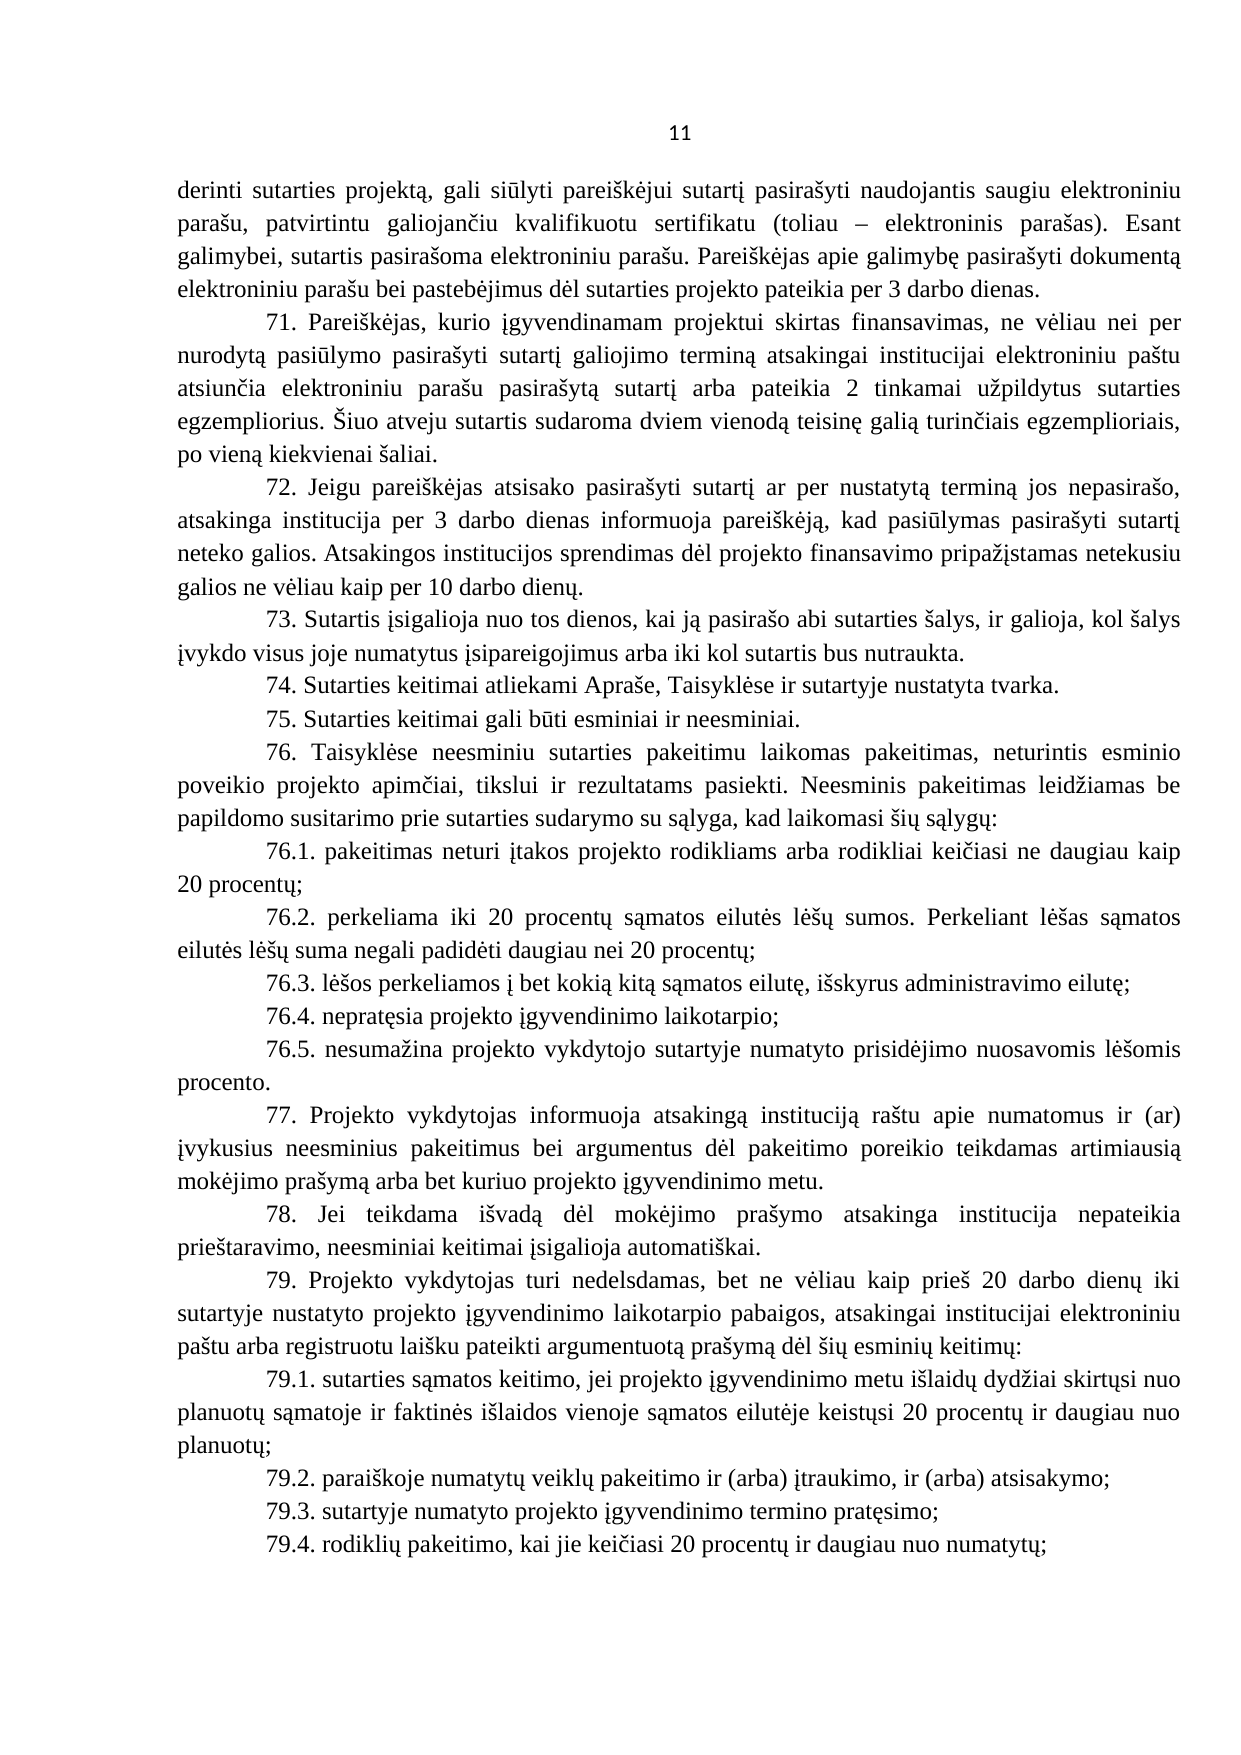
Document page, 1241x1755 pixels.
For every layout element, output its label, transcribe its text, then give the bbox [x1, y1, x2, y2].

text 74. Sutarties keitimai atliekami Apraše, Taisyklėse ir sutartyje nustatyta tvarka. [177, 671, 1182, 699]
text 76.5. nesumažina projekto vykdytojo sutartyje numatyto prisidėjimo nuosavomis lėšomis procento. [177, 1034, 1182, 1096]
text 73. Sutartis įsigalioja nuo tos dienos, kai ją pasirašo abi sutarties šalys, ir galioja, kol šalys įvykdo visus joje numatytus įsipareigojimus arba iki kol sutartis bus nutraukta. [177, 604, 1182, 666]
text 71. Pareiškėjas, kurio įgyvendinamam projektui skirtas finansavimas, ne vėliau nei per nurodytą pasiūlymo pasirašyti sutartį galiojimo terminą atsakingai institucijai elektroniniu paštu atsiunčia elektroniniu parašu pasirašytą sutartį arba pateikia 2 tinkamai užpildytus sutarties egzempliorius. Šiuo atveju sutartis sudaroma dviem vienodą teisinę galią turinčiais egzemplioriais, po vieną kiekvienai šaliai. [177, 307, 1182, 468]
text 72. Jeigu pareiškėjas atsisako pasirašyti sutartį ar per nustatytą terminą jos nepasirašo, atsakinga institucija per 3 darbo dienas informuoja pareiškėją, kad pasiūlymas pasirašyti sutartį neteko galios. Atsakingos institucijos sprendimas dėl projekto finansavimo pripažįstamas netekusiu galios ne vėliau kaip per 10 darbo dienų. [177, 472, 1182, 600]
text 79.2. paraiškoje numatytų veiklų pakeitimo ir (arba) įtraukimo, ir (arba) atsisakymo; [177, 1463, 1182, 1492]
text 79.1. sutarties sąmatos keitimo, jei projekto įgyvendinimo metu išlaidų dydžiai skirtųsi nuo planuotų sąmatoje ir faktinės išlaidos vienoje sąmatos eilutėje keistųsi 20 procentų ir daugiau nuo planuotų; [177, 1364, 1182, 1459]
text 76.3. lėšos perkeliamos į bet kokią kitą sąmatos eilutę, išskyrus administravimo eilutę; [177, 968, 1182, 997]
text 76.4. nepratęsia projekto įgyvendinimo laikotarpio; [177, 1001, 1182, 1029]
text 76.1. pakeitimas neturi įtakos projekto rodikliams arba rodikliai keičiasi ne daugiau kaip 20 procentų; [177, 836, 1182, 897]
text derinti sutarties projektą, gali siūlyti pareiškėjui sutartį pasirašyti naudojantis saugiu elektroniniu parašu, patvirtintu galiojančiu kvalifikuotu sertifikatu (toliau – elektroninis parašas). Esant galimybei, sutartis pasirašoma elektroniniu parašu. Pareiškėjas apie galimybę pasirašyti dokumentą elektroniniu parašu bei pastebėjimus dėl sutarties projekto pateikia per 3 darbo dienas. [177, 175, 1182, 303]
text 79.3. sutartyje numatyto projekto įgyvendinimo termino pratęsimo; [177, 1496, 1182, 1525]
text 76.2. perkeliama iki 20 procentų sąmatos eilutės lėšų sumos. Perkeliant lėšas sąmatos eilutės lėšų suma negali padidėti daugiau nei 20 procentų; [177, 902, 1182, 963]
text 79. Projekto vykdytojas turi nedelsdamas, bet ne vėliau kaip prieš 20 darbo dienų iki sutartyje nustatyto projekto įgyvendinimo laikotarpio pabaigos, atsakingai institucijai elektroniniu paštu arba registruotu laišku pateikti argumentuotą prašymą dėl šių esminių keitimų: [177, 1265, 1182, 1360]
text 75. Sutarties keitimai gali būti esminiai ir neesminiai. [177, 704, 1182, 732]
text 77. Projekto vykdytojas informuoja atsakingą instituciją raštu apie numatomus ir (ar) įvykusius neesminius pakeitimus bei argumentus dėl pakeitimo poreikio teikdamas artimiausią mokėjimo prašymą arba bet kuriuo projekto įgyvendinimo metu. [177, 1100, 1182, 1195]
text 76. Taisyklėse neesminiu sutarties pakeitimu laikomas pakeitimas, neturintis esminio poveikio projekto apimčiai, tikslui ir rezultatams pasiekti. Neesminis pakeitimas leidžiamas be papildomo susitarimo prie sutarties sudarymo su sąlyga, kad laikomasi šių sąlygų: [177, 737, 1182, 831]
text 79.4. rodiklių pakeitimo, kai jie keičiasi 20 procentų ir daugiau nuo numatytų; [177, 1529, 1182, 1558]
text 78. Jei teikdama išvadą dėl mokėjimo prašymo atsakinga institucija nepateikia prieštaravimo, neesminiai keitimai įsigalioja automatiškai. [177, 1199, 1182, 1261]
